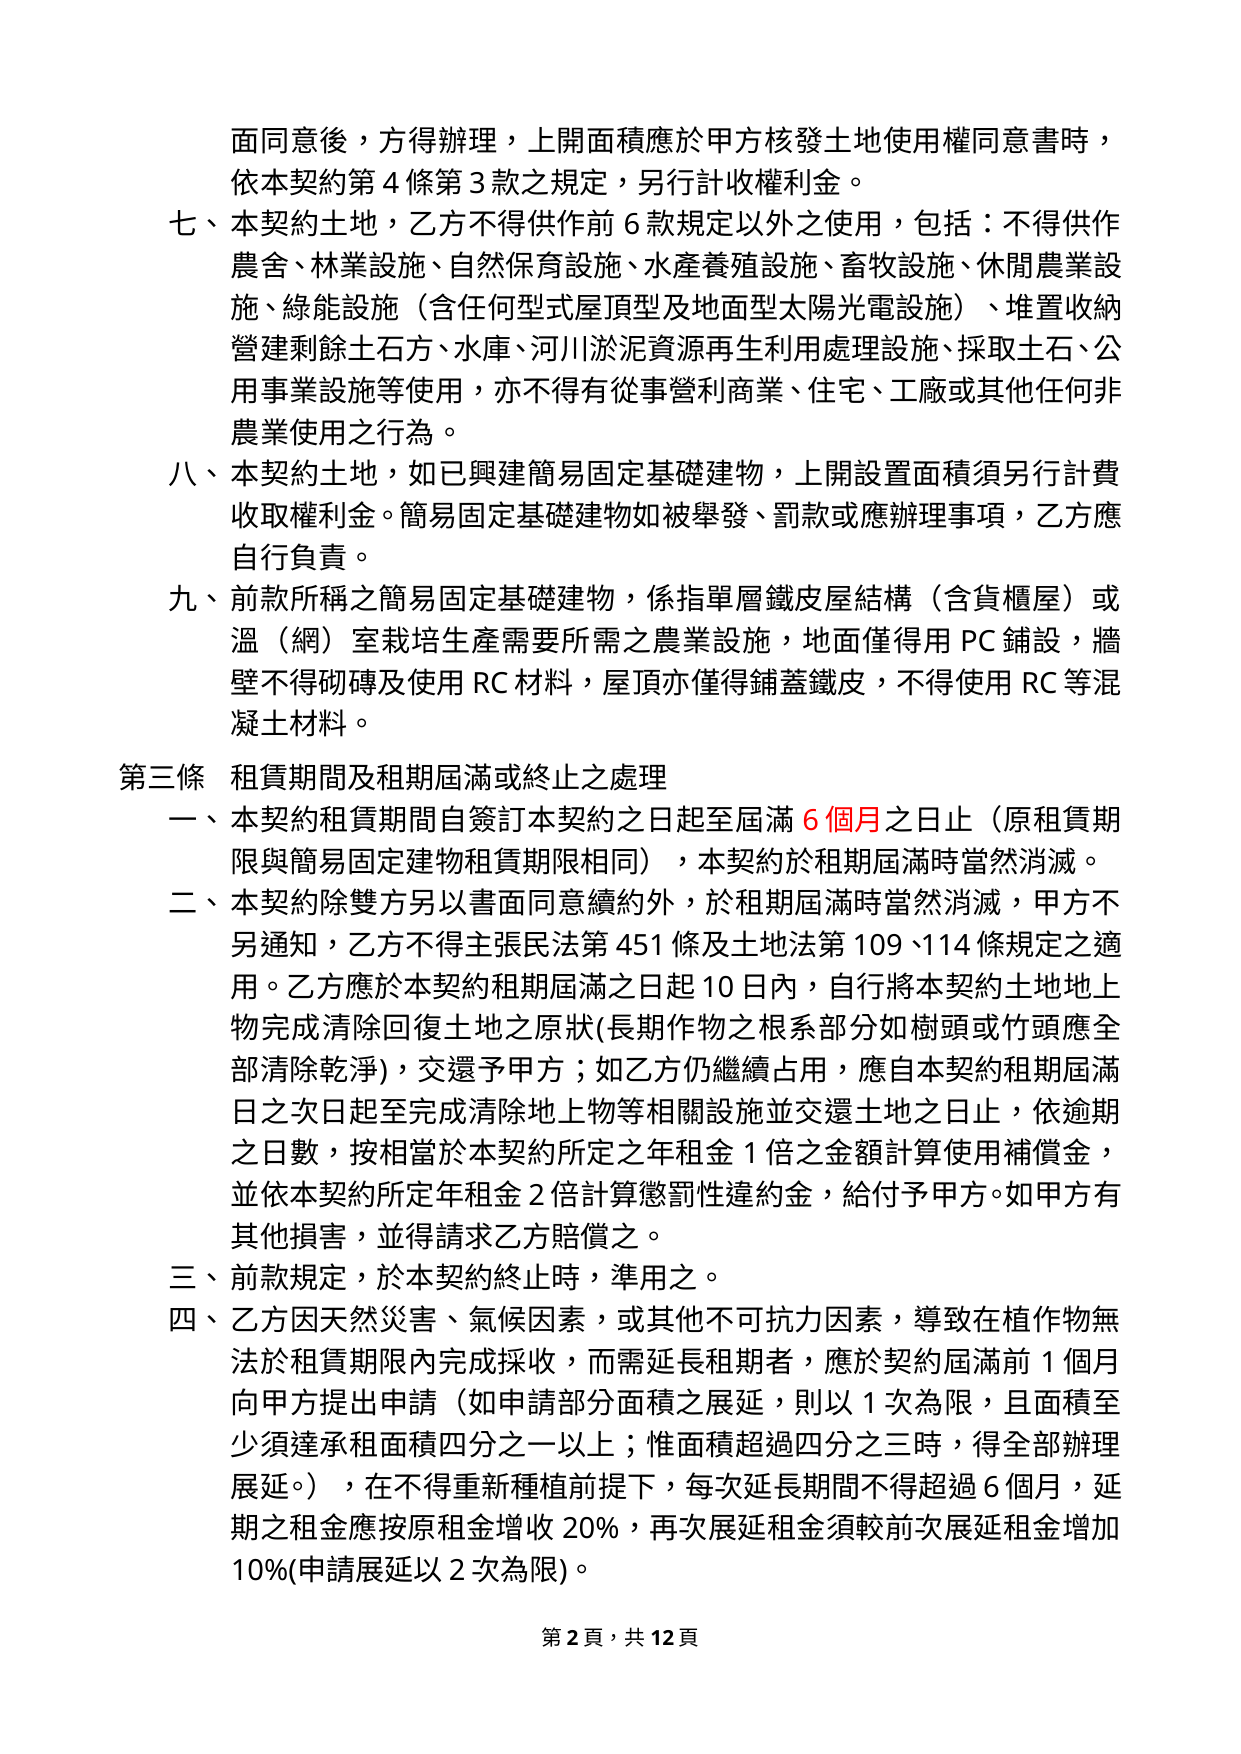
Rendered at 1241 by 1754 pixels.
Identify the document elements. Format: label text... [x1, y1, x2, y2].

list 乙方因天然災害、氣候因素，或其他不可抗力因素，導致在植作物無法於租賃期限內完成採收，而需延長租期者，應於契約屆滿前1個月向甲方提出申請（如申請部分面積之展延，則以1次為限，且面積至少須達承租面積四分之一以上；惟面積超過四分之三時，得全部辦理展延。），在不得重新種植前提下，每次延長期間不得超過6個月，延期之租金應按原租金增收20%，再次展延租金須較前次展延租金增加10%(申請展延以2次為限)。 [168, 1297, 1122, 1589]
list 本契約土地，乙方不得供作前6款規定以外之使用，包括：不得供作農舍、林業設施、自然保育設施、水產養殖設施、畜牧設施、休閒農業設施、綠能設施（含任何型式屋頂型及地面型太陽光電設施）、堆置收納營建剩餘土石方、水庫、河川淤泥資源再生利用處理設施、採取土石、公用事業設施等使用，亦不得有從事營利商業、住宅、工廠或其他任何非農業使用之行為。 [168, 201, 1122, 451]
list 前款所稱之簡易固定基礎建物，係指單層鐵皮屋結構（含貨櫃屋）或溫（網）室栽培生產需要所需之農業設施，地面僅得用PC鋪設，牆壁不得砌磚及使用RC材料，屋頂亦僅得鋪蓋鐵皮，不得使用RC等混凝土材料。 [168, 576, 1122, 743]
list 前款規定，於本契約終止時，準用之。 [168, 1256, 1122, 1297]
list 本契約土地，如已興建簡易固定基礎建物，上開設置面積須另行計費收取權利金。簡易固定基礎建物如被舉發、罰款或應辦理事項，乙方應自行負責。 [168, 451, 1122, 576]
list 租賃期間及租期屆滿或終止之處理 [118, 756, 1122, 797]
list 本契約土地，如乙方依「申請農業用地作農業設施容許使用審查辦法」申請農業設施之容許使用(以申請作「農作產銷設施」為限)，乙方應先將該設施之構圖、規格、使用材料種類及建造金額等資料，報經甲方書面同意後，方得辦理，上開面積應於甲方核發土地使用權同意書時，依本契約第4條第3款之規定，另行計收權利金。 [168, 118, 1122, 201]
list 本契約除雙方另以書面同意續約外，於租期屆滿時當然消滅，甲方不另通知，乙方不得主張民法第451條及土地法第109、114條規定之適用。乙方應於本契約租期屆滿之日起10日內，自行將本契約土地地上物完成清除回復土地之原狀(長期作物之根系部分如樹頭或竹頭應全部清除乾淨)，交還予甲方；如乙方仍繼續占用，應自本契約租期屆滿日之次日起至完成清除地上物等相關設施並交還土地之日止，依逾期之日數，按相當於本契約所定之年租金1倍之金額計算使用補償金，並依本契約所定年租金2倍計算懲罰性違約金，給付予甲方。如甲方有其他損害，並得請求乙方賠償之。 [168, 881, 1122, 1256]
list 本契約租賃期間自簽訂本契約之日起至屆滿6個月之日止（原租賃期限與簡易固定建物租賃期限相同），本契約於租期屆滿時當然消滅。 [168, 797, 1122, 881]
